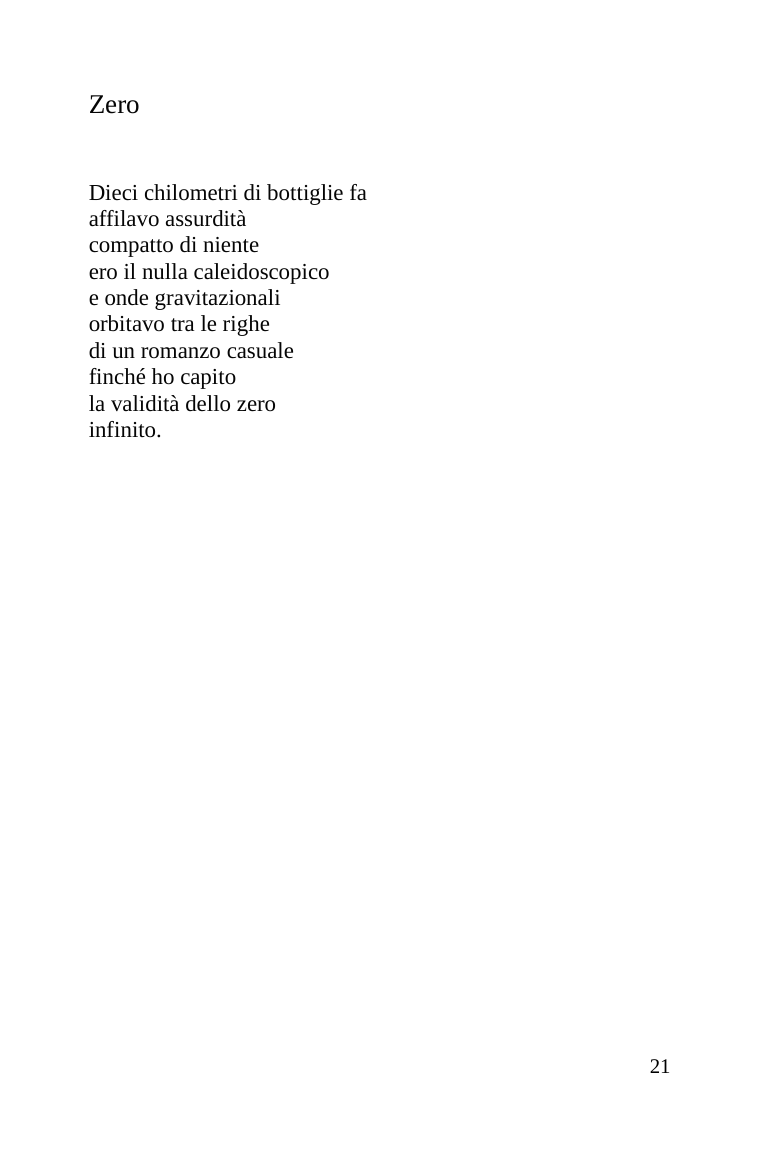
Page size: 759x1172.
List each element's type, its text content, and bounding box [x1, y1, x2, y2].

text finché ho capito [88, 363, 670, 389]
text Zero [88, 88, 670, 120]
text compatto di niente [88, 231, 670, 258]
text orbitavo tra le righe [88, 311, 670, 337]
text affilavo assurdità [88, 205, 670, 231]
text la validità dello zero [88, 389, 670, 416]
text e onde gravitazionali [88, 284, 670, 311]
text ero il nulla caleidoscopico [88, 258, 670, 284]
text di un romanzo casuale [88, 337, 670, 363]
text infinito. [88, 416, 670, 442]
text Dieci chilometri di bottiglie fa [88, 179, 670, 205]
